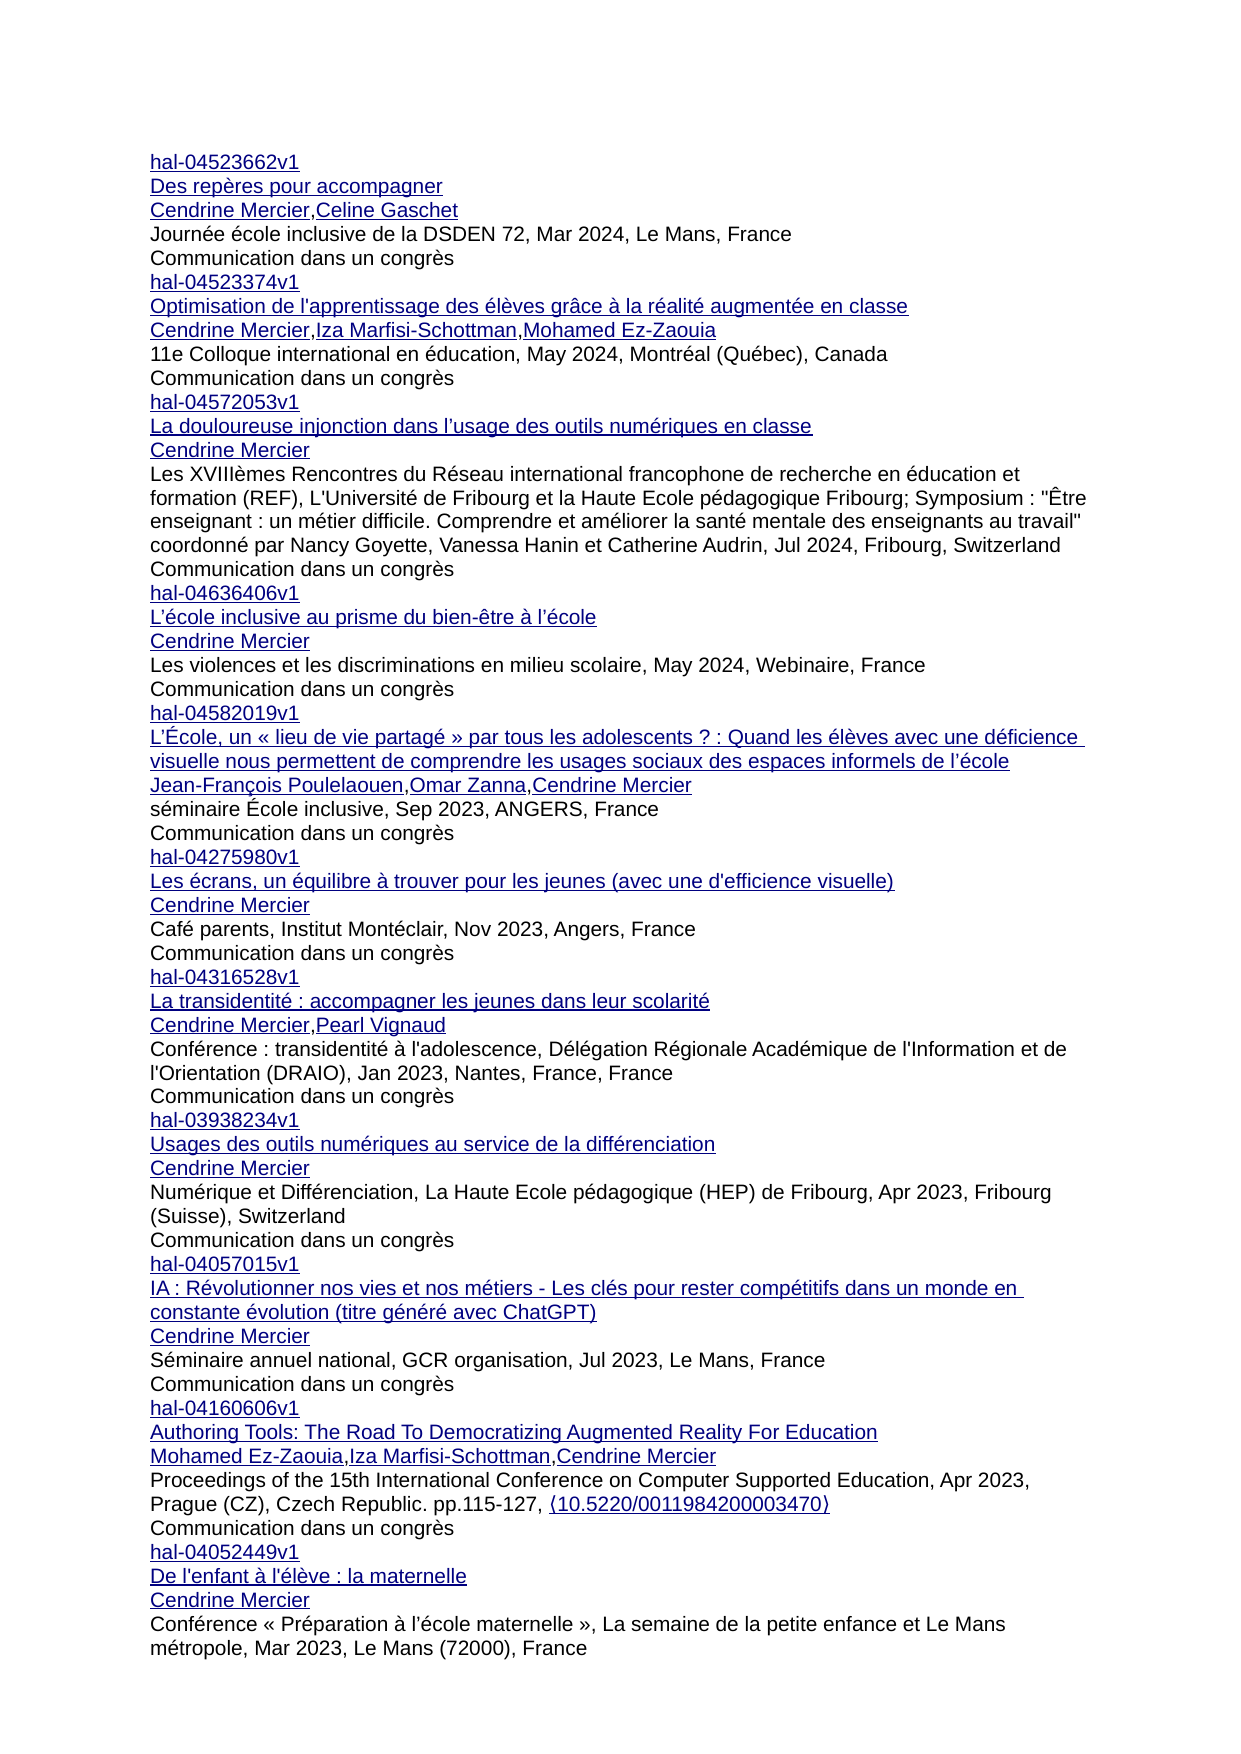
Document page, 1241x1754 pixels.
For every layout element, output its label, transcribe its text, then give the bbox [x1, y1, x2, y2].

table_cell Les écrans, un équilibre à trouver pour les jeunes (avec une d'efficience visuelle) Cendrine Mercier Café parents, Institut Montéclair, Nov 2023, Angers, France Communication dans un congrès hal-04316528v1 [150, 869, 1090, 988]
table_cell L’École, un « lieu de vie partagé » par tous les adolescents ? : Quand les élèves avec une déficience visuelle nous permettent de comprendre les usages sociaux des espaces informels de l’école Jean-François Poulelaouen,Omar Zanna,Cendrine Mercier séminaire École inclusive, Sep 2023, ANGERS, France Communication dans un congrès hal-04275980v1 [150, 725, 1090, 869]
table_cell IA : Révolutionner nos vies et nos métiers - Les clés pour rester compétitifs dans un monde en constante évolution (titre généré avec ChatGPT) Cendrine Mercier Séminaire annuel national, GCR organisation, Jul 2023, Le Mans, France Communication dans un congrès hal-04160606v1 [150, 1276, 1090, 1420]
table_cell Des repères pour accompagner Cendrine Mercier,Celine Gaschet Journée école inclusive de la DSDEN 72, Mar 2024, Le Mans, France Communication dans un congrès hal-04523374v1 [150, 174, 1090, 294]
table_cell hal-04523662v1 [150, 150, 1090, 174]
table_cell La transidentité : accompagner les jeunes dans leur scolarité Cendrine Mercier,Pearl Vignaud Conférence : transidentité à l'adolescence, Délégation Régionale Académique de l'Information et de l'Orientation (DRAIO), Jan 2023, Nantes, France, France Communication dans un congrès hal-03938234v1 [150, 989, 1090, 1132]
table_cell L’école inclusive au prisme du bien-être à l’école Cendrine Mercier Les violences et les discriminations en milieu scolaire, May 2024, Webinaire, France Communication dans un congrès hal-04582019v1 [150, 605, 1090, 725]
table_cell Authoring Tools: The Road To Democratizing Augmented Reality For Education Mohamed Ez-Zaouia,Iza Marfisi-Schottman,Cendrine Mercier Proceedings of the 15th International Conference on Computer Supported Education, Apr 2023, Prague (CZ), Czech Republic. pp.115-127, ⟨10.5220/0011984200003470⟩ Communication dans un congrès hal-04052449v1 [150, 1420, 1090, 1563]
table_cell La douloureuse injonction dans l’usage des outils numériques en classe Cendrine Mercier Les XVIIIèmes Rencontres du Réseau international francophone de recherche en éducation et formation (REF), L'Université de Fribourg et la Haute Ecole pédagogique Fribourg; Symposium : "Être enseignant : un métier difficile. Comprendre et améliorer la santé mentale des enseignants au travail" coordonné par Nancy Goyette, Vanessa Hanin et Catherine Audrin, Jul 2024, Fribourg, Switzerland Communication dans un congrès hal-04636406v1 [150, 414, 1090, 605]
table_cell Usages des outils numériques au service de la différenciation Cendrine Mercier Numérique et Différenciation, La Haute Ecole pédagogique (HEP) de Fribourg, Apr 2023, Fribourg (Suisse), Switzerland Communication dans un congrès hal-04057015v1 [150, 1132, 1090, 1276]
table_cell De l'enfant à l'élève : la maternelle Cendrine Mercier Conférence « Préparation à l’école maternelle », La semaine de la petite enfance et Le Mans métropole, Mar 2023, Le Mans (72000), France [150, 1564, 1090, 1659]
table_cell Optimisation de l'apprentissage des élèves grâce à la réalité augmentée en classe Cendrine Mercier,Iza Marfisi-Schottman,Mohamed Ez-Zaouia 11e Colloque international en éducation, May 2024, Montréal (Québec), Canada Communication dans un congrès hal-04572053v1 [150, 294, 1090, 413]
